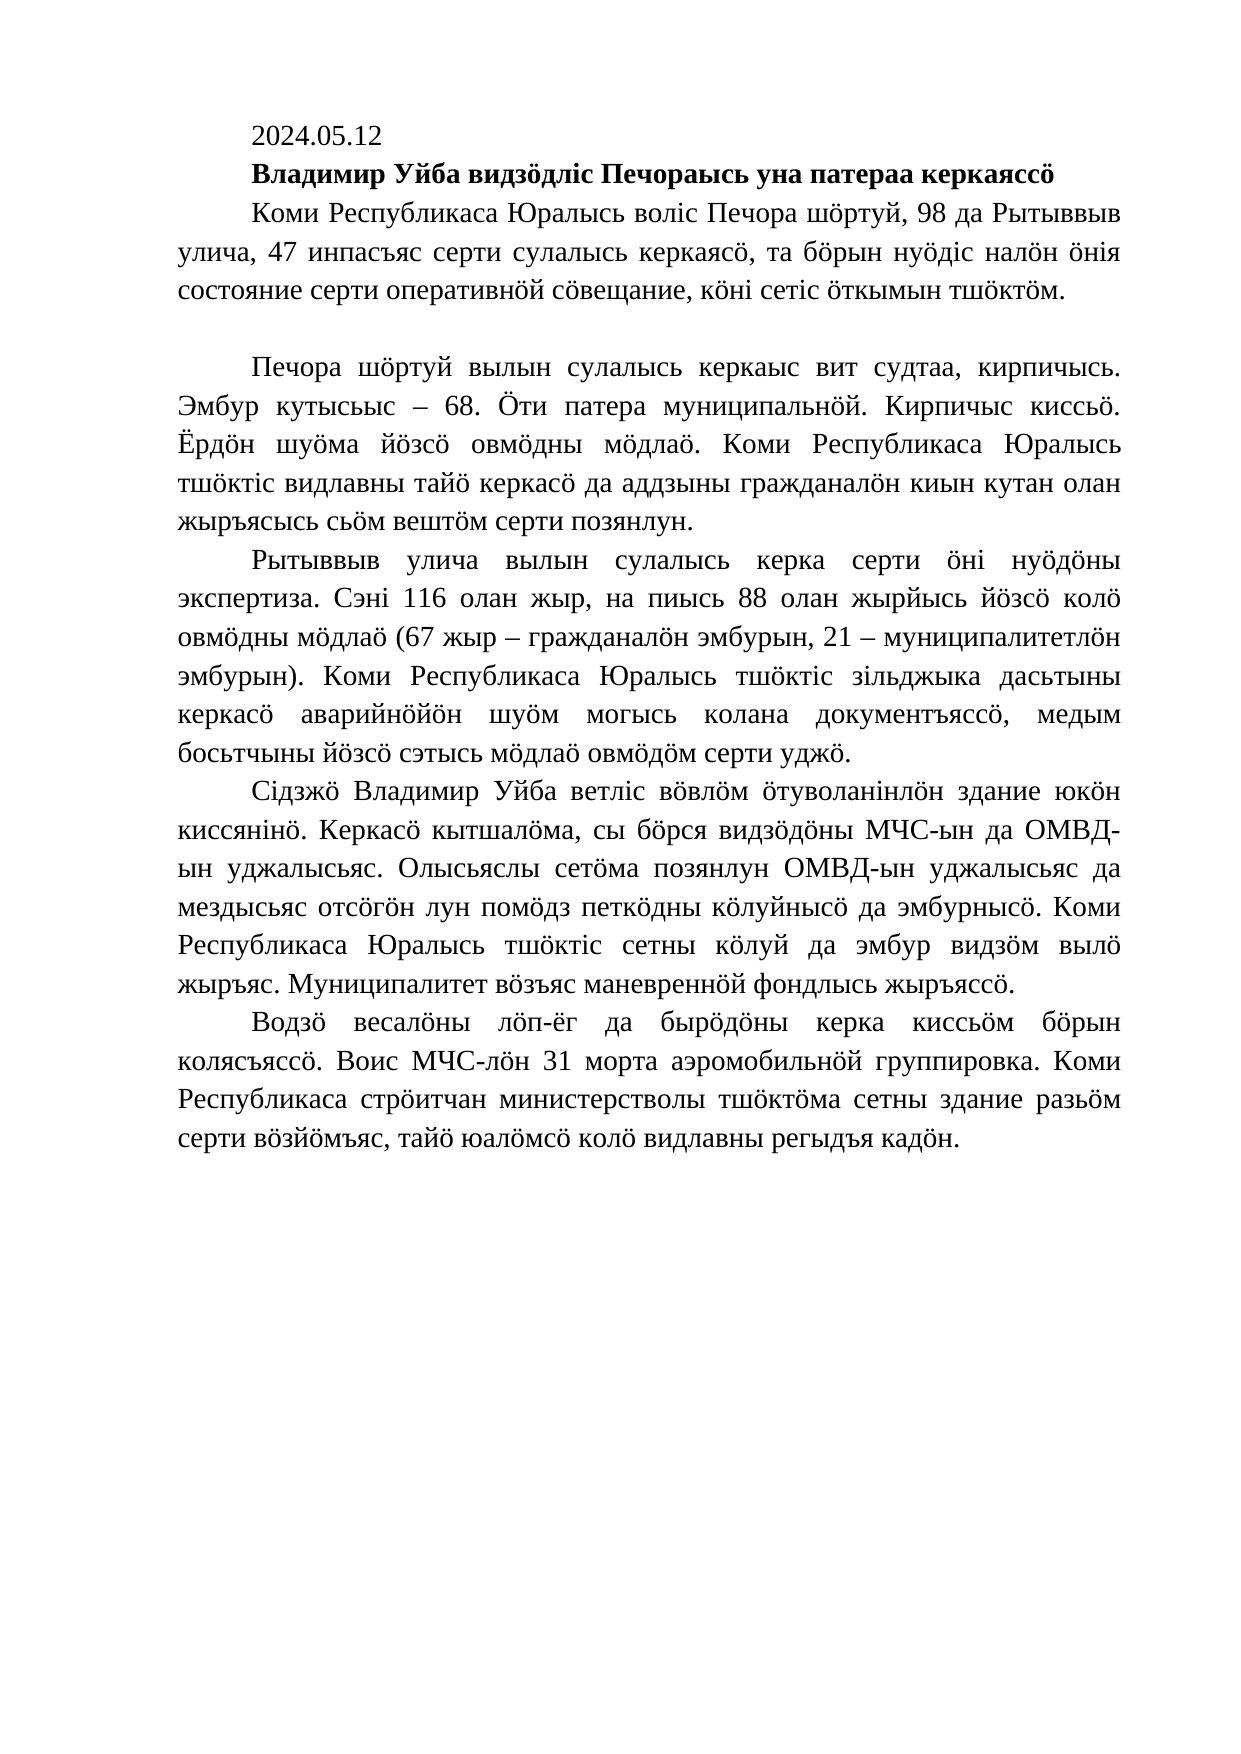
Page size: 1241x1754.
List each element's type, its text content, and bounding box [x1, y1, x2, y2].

subtitle 2024.05.12 [177, 118, 1122, 152]
text Водзӧ весалӧны лӧп-ёг да бырӧдӧны керка киссьӧм бӧрын колясъяссӧ. Воис МЧС-лӧн 31 морта аэромобильнӧй группировка. Коми Республикаса стрӧитчан министерстволы тшӧктӧма сетны здание разьӧм серти вӧзйӧмъяс, тайӧ юалӧмсӧ колӧ видлавны регыдъя кадӧн. [177, 1004, 1122, 1154]
text Рытыввыв улича вылын сулалысь керка серти ӧні нуӧдӧны экспертиза. Сэні 116 олан жыр, на пиысь 88 олан жырйысь йӧзсӧ колӧ овмӧдны мӧдлаӧ (67 жыр – гражданалӧн эмбурын, 21 – муниципалитетлӧн эмбурын). Коми Республикаса Юралысь тшӧктіс зільджыка дасьтыны керкасӧ аварийнӧйӧн шуӧм могысь колана документъяссӧ, медым босьтчыны йӧзсӧ сэтысь мӧдлаӧ овмӧдӧм серти уджӧ. [177, 542, 1122, 768]
text Печора шӧртуй вылын сулалысь керкаыс вит судтаа, кирпичысь. Эмбур кутысьыс – 68. Ӧти патера муниципальнӧй. Кирпичыс киссьӧ. Ёрдӧн шуӧма йӧзсӧ овмӧдны мӧдлаӧ. Коми Республикаса Юралысь тшӧктіс видлавны тайӧ керкасӧ да аддзыны гражданалӧн киын кутан олан жыръясысь сьӧм вештӧм серти позянлун. [177, 349, 1122, 537]
text Сідзжӧ Владимир Уйба ветліс вӧвлӧм ӧтуволанінлӧн здание юкӧн киссянінӧ. Керкасӧ кытшалӧма, сы бӧрся видзӧдӧны МЧС-ын да ОМВД-ын уджалысьяс. Олысьяслы сетӧма позянлун ОМВД-ын уджалысьяс да мездысьяс отсӧгӧн лун помӧдз петкӧдны кӧлуйнысӧ да эмбурнысӧ. Коми Республикаса Юралысь тшӧктіс сетны кӧлуй да эмбур видзӧм вылӧ жыръяс. Муниципалитет вӧзъяс маневреннӧй фондлысь жыръяссӧ. [177, 773, 1122, 999]
text Владимир Уйба видзӧдліс Печораысь уна патераа керкаяссӧ [177, 157, 1122, 190]
text Коми Республикаса Юралысь воліс Печора шӧртуй, 98 да Рытыввыв улича, 47 инпасъяс серти сулалысь керкаясӧ, та бӧрын нуӧдіс налӧн ӧнія состояние серти оперативнӧй сӧвещание, кӧні сетіс ӧткымын тшӧктӧм. [177, 195, 1122, 306]
